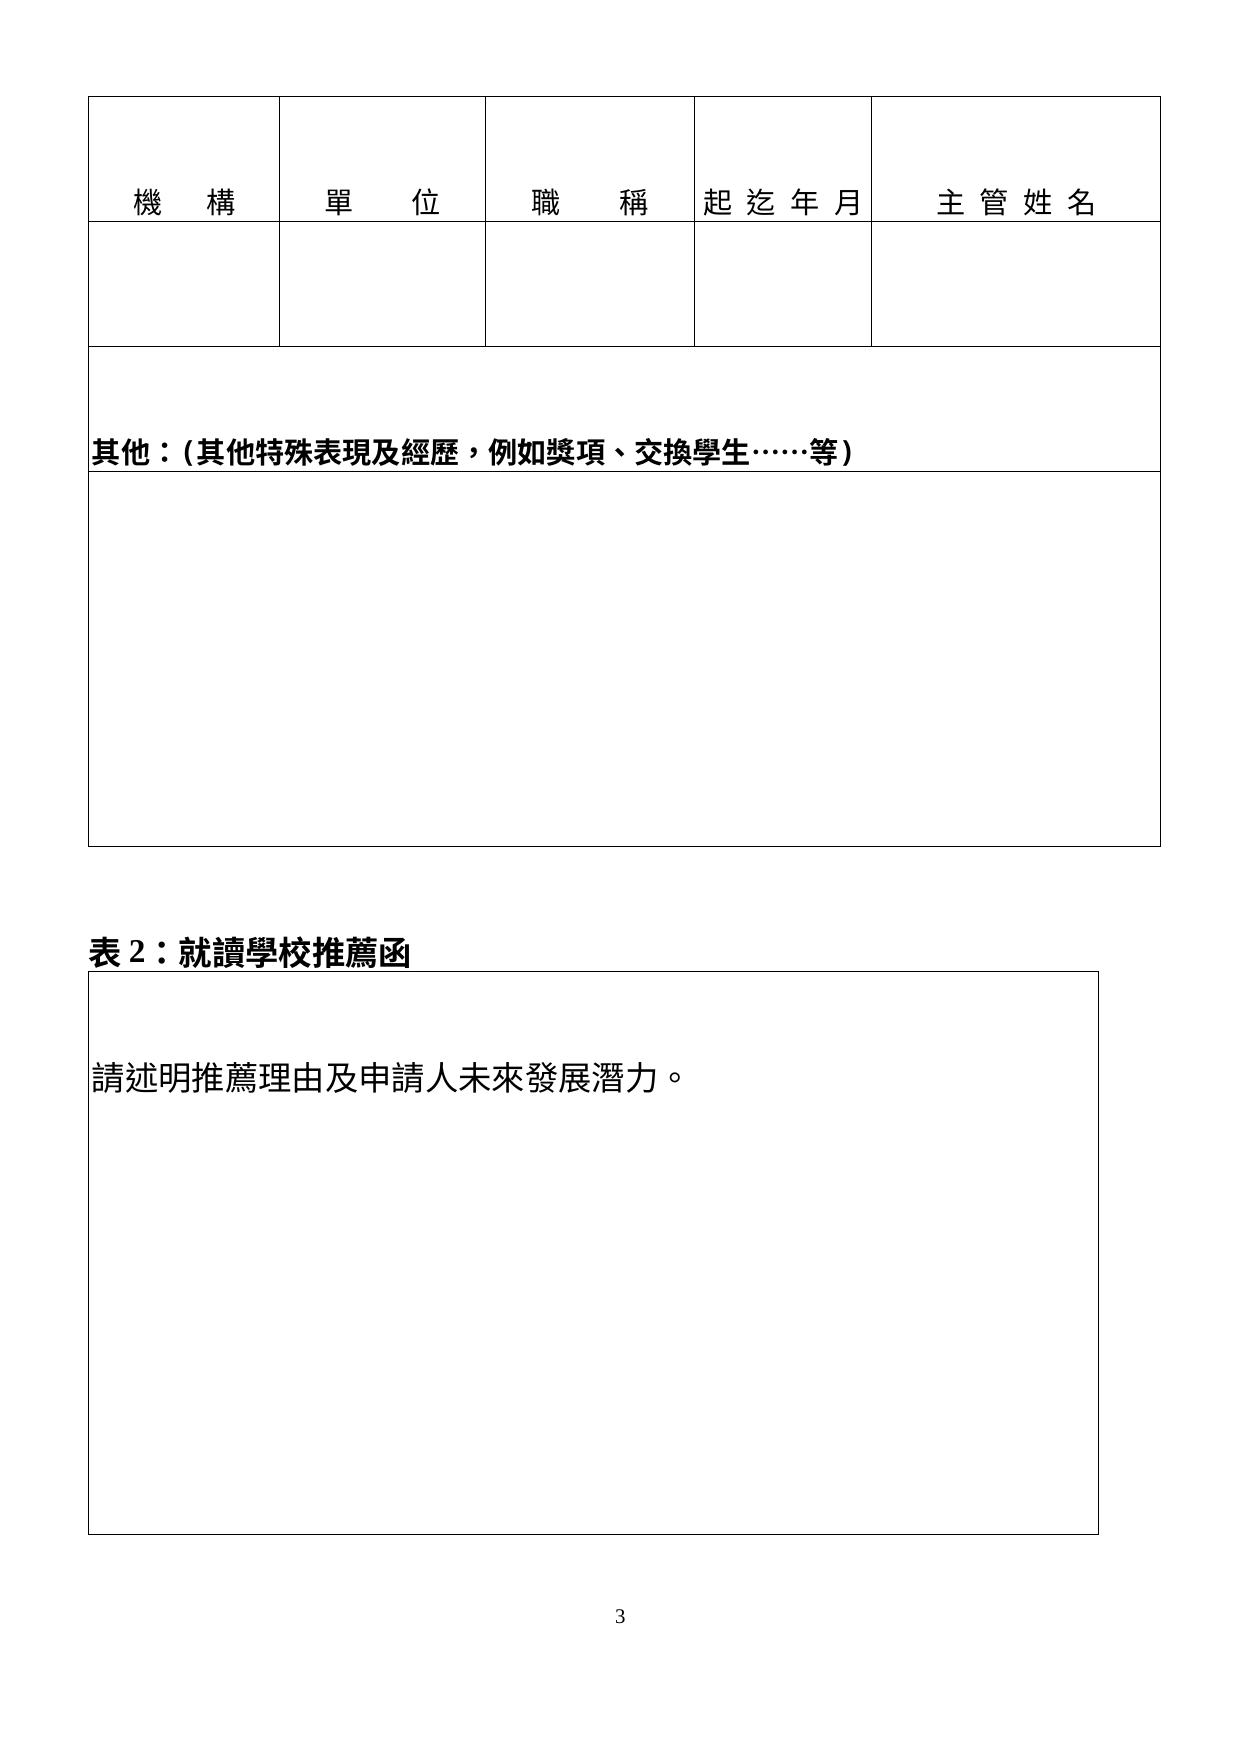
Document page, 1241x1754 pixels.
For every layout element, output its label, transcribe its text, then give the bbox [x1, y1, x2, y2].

text 表2：就讀學校推薦函 [89, 909, 1152, 971]
table_cell 主 管 姓 名 [872, 97, 1160, 221]
table_cell 其他：(其他特殊表現及經歷，例如獎項、交換學生……等) [89, 347, 1160, 471]
table_cell [695, 222, 871, 346]
table_cell 起 迄 年 月 [695, 97, 871, 221]
table_cell 職 稱 [486, 97, 694, 221]
table_cell [89, 222, 279, 346]
table_cell 機 構 [89, 97, 279, 221]
table_header 請述明推薦理由及申請人未來發展潛力。 [89, 972, 1098, 1534]
table_cell 單 位 [280, 97, 485, 221]
table_cell [486, 222, 694, 346]
table_cell [280, 222, 485, 346]
table_cell [89, 472, 1160, 846]
table_cell [872, 222, 1160, 346]
